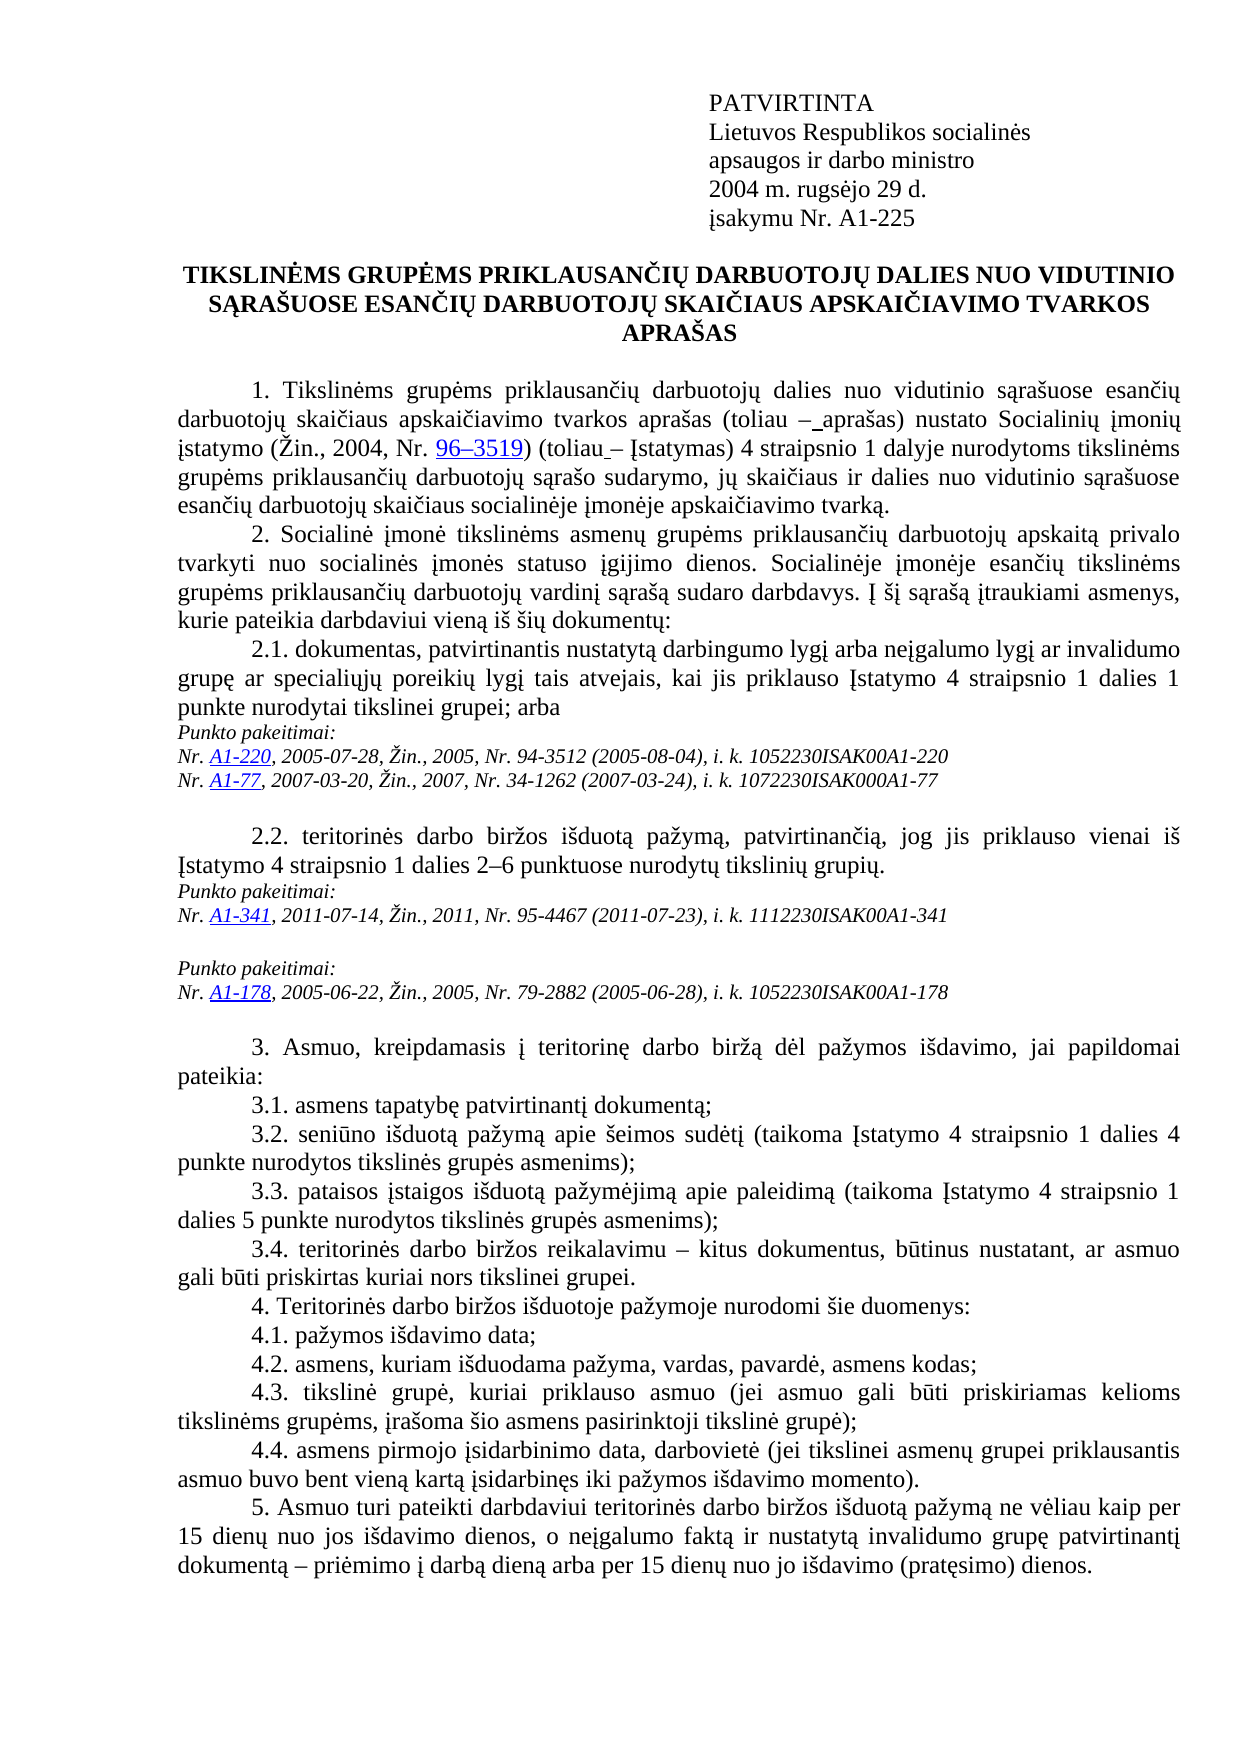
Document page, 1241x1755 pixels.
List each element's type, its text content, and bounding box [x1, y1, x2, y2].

text įsakymu Nr. A1-225 [177, 203, 1181, 232]
text Punkto pakeitimai: [177, 720, 1181, 744]
text PATVIRTINTA [177, 88, 1181, 117]
text 2004 m. rugsėjo 29 d. [177, 174, 1181, 203]
text 5. Asmuo turi pateikti darbdaviui teritorinės darbo biržos išduotą pažymą ne vėliau kaip per 15 dienų nuo jos išdavimo dienos, o neįgalumo faktą ir nustatytą invalidumo grupę patvirtinantį dokumentą – priėmimo į darbą dieną arba per 15 dienų nuo jo išdavimo (pratęsimo) dienos. [177, 1492, 1181, 1579]
text 1. Tikslinėms grupėms priklausančių darbuotojų dalies nuo vidutinio sąrašuose esančių darbuotojų skaičiaus apskaičiavimo tvarkos aprašas (toliau – aprašas) nustato Socialinių įmonių įstatymo (Žin., 2004, Nr. 96–3519) (toliau – Įstatymas) 4 straipsnio 1 dalyje nurodytoms tikslinėms grupėms priklausančių darbuotojų sąrašo sudarymo, jų skaičiaus ir dalies nuo vidutinio sąrašuose esančių darbuotojų skaičiaus socialinėje įmonėje apskaičiavimo tvarką. [177, 375, 1181, 519]
text Nr. A1-77, 2007-03-20, Žin., 2007, Nr. 34-1262 (2007-03-24), i. k. 1072230ISAK000A1-77 [177, 768, 1181, 792]
text 4.4. asmens pirmojo įsidarbinimo data, darbovietė (jei tikslinei asmenų grupei priklausantis asmuo buvo bent vieną kartą įsidarbinęs iki pažymos išdavimo momento). [177, 1435, 1181, 1492]
text 2.2. teritorinės darbo biržos išduotą pažymą, patvirtinančią, jog jis priklauso vienai iš Įstatymo 4 straipsnio 1 dalies 2–6 punktuose nurodytų tikslinių grupių. [177, 821, 1181, 879]
text 3.3. pataisos įstaigos išduotą pažymėjimą apie paleidimą (taikoma Įstatymo 4 straipsnio 1 dalies 5 punkte nurodytos tikslinės grupės asmenims); [177, 1176, 1181, 1234]
text 4.1. pažymos išdavimo data; [177, 1320, 1181, 1349]
text tikslinėms grupėms priklausančių darbuotojų dalies nuo vidutinio sąrašuose esančių darbuotojų skaičiaus apskaičiavimo tvarkos aprašas [177, 260, 1181, 347]
text Nr. A1-178, 2005-06-22, Žin., 2005, Nr. 79-2882 (2005-06-28), i. k. 1052230ISAK00A1-178 [177, 980, 1181, 1004]
text Punkto pakeitimai: [177, 956, 1181, 980]
text 3.4. teritorinės darbo biržos reikalavimu – kitus dokumentus, būtinus nustatant, ar asmuo gali būti priskirtas kuriai nors tikslinei grupei. [177, 1234, 1181, 1291]
text Nr. A1-220, 2005-07-28, Žin., 2005, Nr. 94-3512 (2005-08-04), i. k. 1052230ISAK00A1-220 [177, 744, 1181, 768]
text 4. Teritorinės darbo biržos išduotoje pažymoje nurodomi šie duomenys: [177, 1291, 1181, 1320]
text 3.1. asmens tapatybę patvirtinantį dokumentą; [177, 1090, 1181, 1119]
text Punkto pakeitimai: [177, 879, 1181, 903]
text 2.1. dokumentas, patvirtinantis nustatytą darbingumo lygį arba neįgalumo lygį ar invalidumo grupę ar specialiųjų poreikių lygį tais atvejais, kai jis priklauso Įstatymo 4 straipsnio 1 dalies 1 punkte nurodytai tikslinei grupei; arba [177, 634, 1181, 720]
text 2. Socialinė įmonė tikslinėms asmenų grupėms priklausančių darbuotojų apskaitą privalo tvarkyti nuo socialinės įmonės statuso įgijimo dienos. Socialinėje įmonėje esančių tikslinėms grupėms priklausančių darbuotojų vardinį sąrašą sudaro darbdavys. Į šį sąrašą įtraukiami asmenys, kurie pateikia darbdaviui vieną iš šių dokumentų: [177, 519, 1181, 634]
text apsaugos ir darbo ministro [177, 145, 1181, 174]
text Nr. A1-341, 2011-07-14, Žin., 2011, Nr. 95-4467 (2011-07-23), i. k. 1112230ISAK00A1-341 [177, 903, 1181, 927]
text 4.3. tikslinė grupė, kuriai priklauso asmuo (jei asmuo gali būti priskiriamas kelioms tikslinėms grupėms, įrašoma šio asmens pasirinktoji tikslinė grupė); [177, 1377, 1181, 1435]
text 3.2. seniūno išduotą pažymą apie šeimos sudėtį (taikoma Įstatymo 4 straipsnio 1 dalies 4 punkte nurodytos tikslinės grupės asmenims); [177, 1119, 1181, 1176]
text Lietuvos Respublikos socialinės [177, 117, 1181, 145]
text 4.2. asmens, kuriam išduodama pažyma, vardas, pavardė, asmens kodas; [177, 1349, 1181, 1377]
text 3. Asmuo, kreipdamasis į teritorinę darbo biržą dėl pažymos išdavimo, jai papildomai pateikia: [177, 1032, 1181, 1090]
